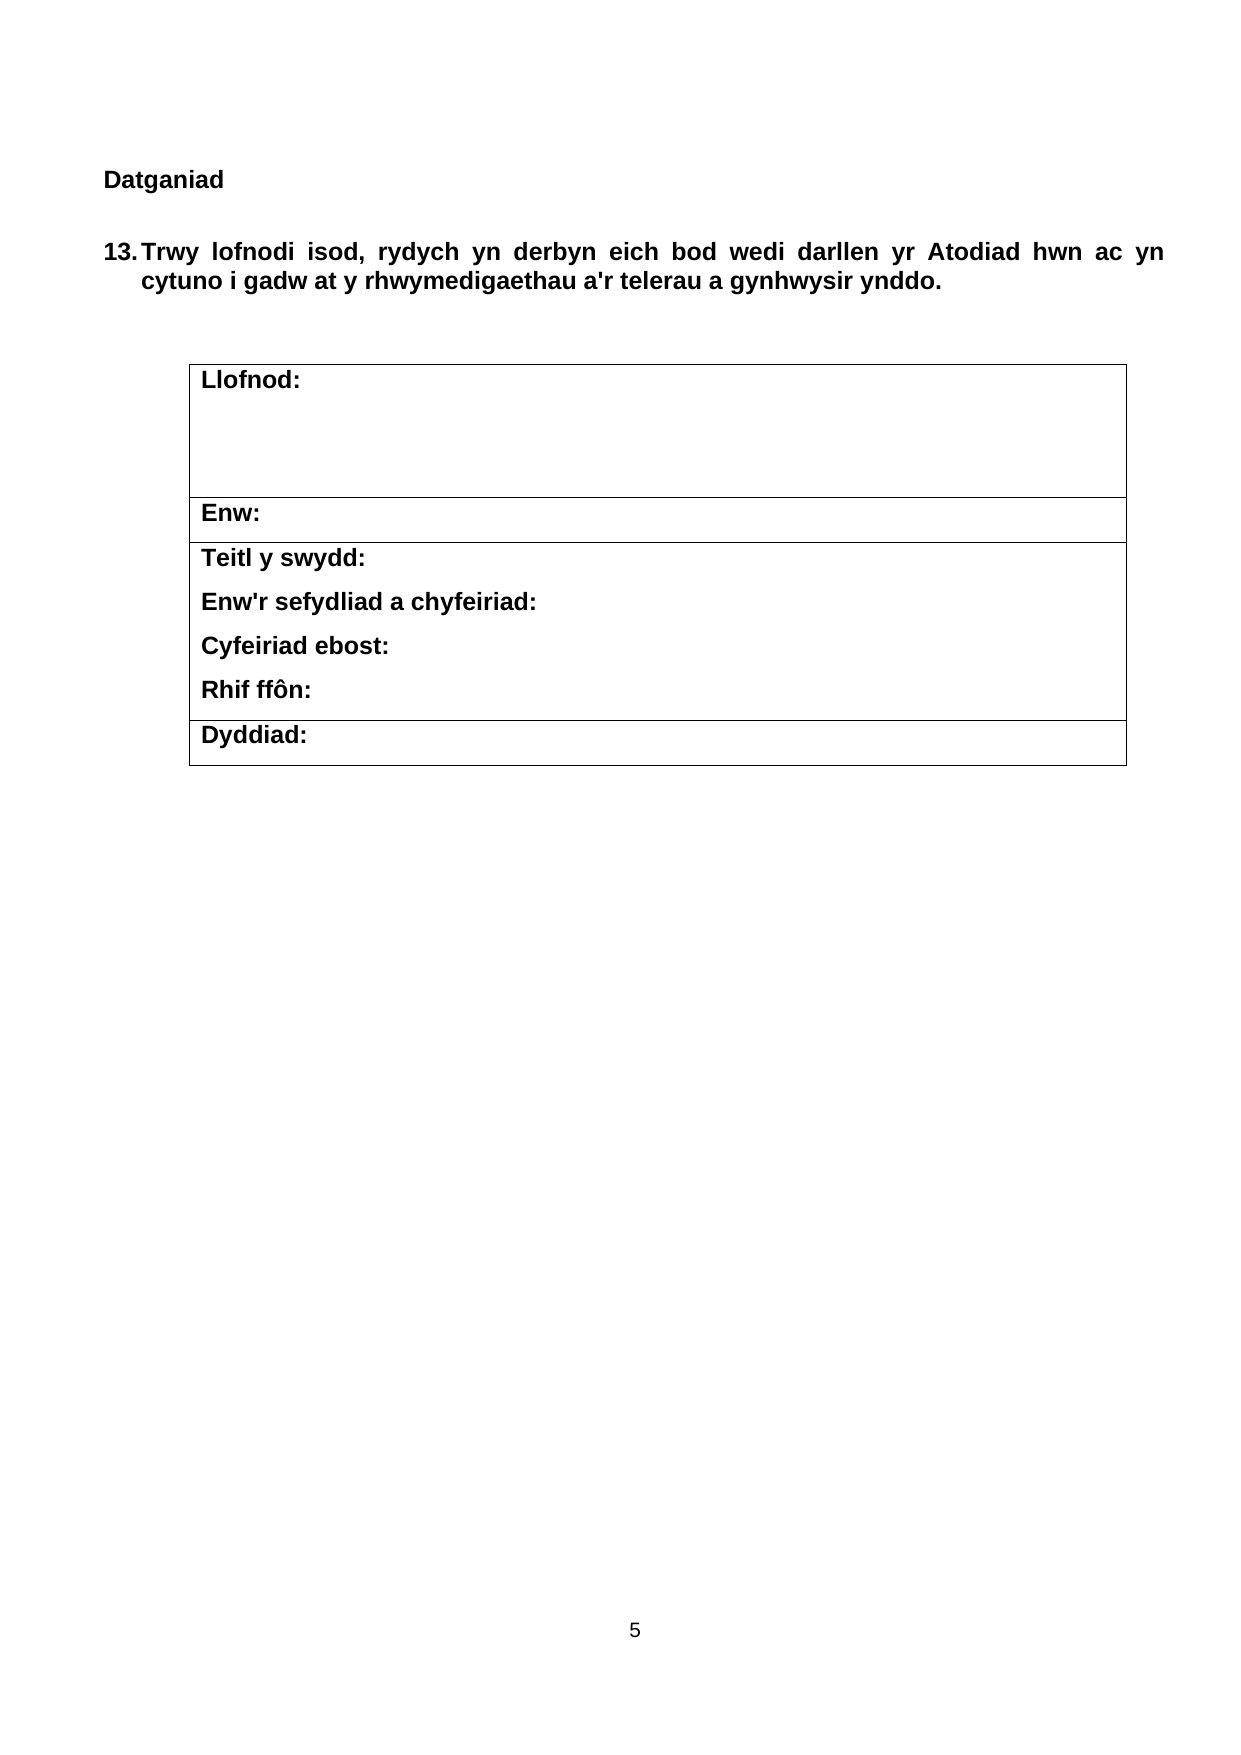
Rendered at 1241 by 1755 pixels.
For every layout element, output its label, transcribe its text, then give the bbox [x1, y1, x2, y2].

text Datganiad [103, 165, 1166, 194]
table_header Llofnod: [190, 365, 1126, 497]
table_cell Dyddiad: [190, 721, 1126, 764]
list Trwy lofnodi isod, rydych yn derbyn eich bod wedi darllen yr Atodiad hwn ac yn cytuno i gadw at y rhwymedigaethau a'r telerau a gynhwysir ynddo. [103, 237, 1166, 295]
table_cell Enw: [190, 498, 1126, 542]
table_cell Teitl y swydd: Enw'r sefydliad a chyfeiriad: Cyfeiriad ebost: Rhif ffôn: [190, 543, 1126, 719]
